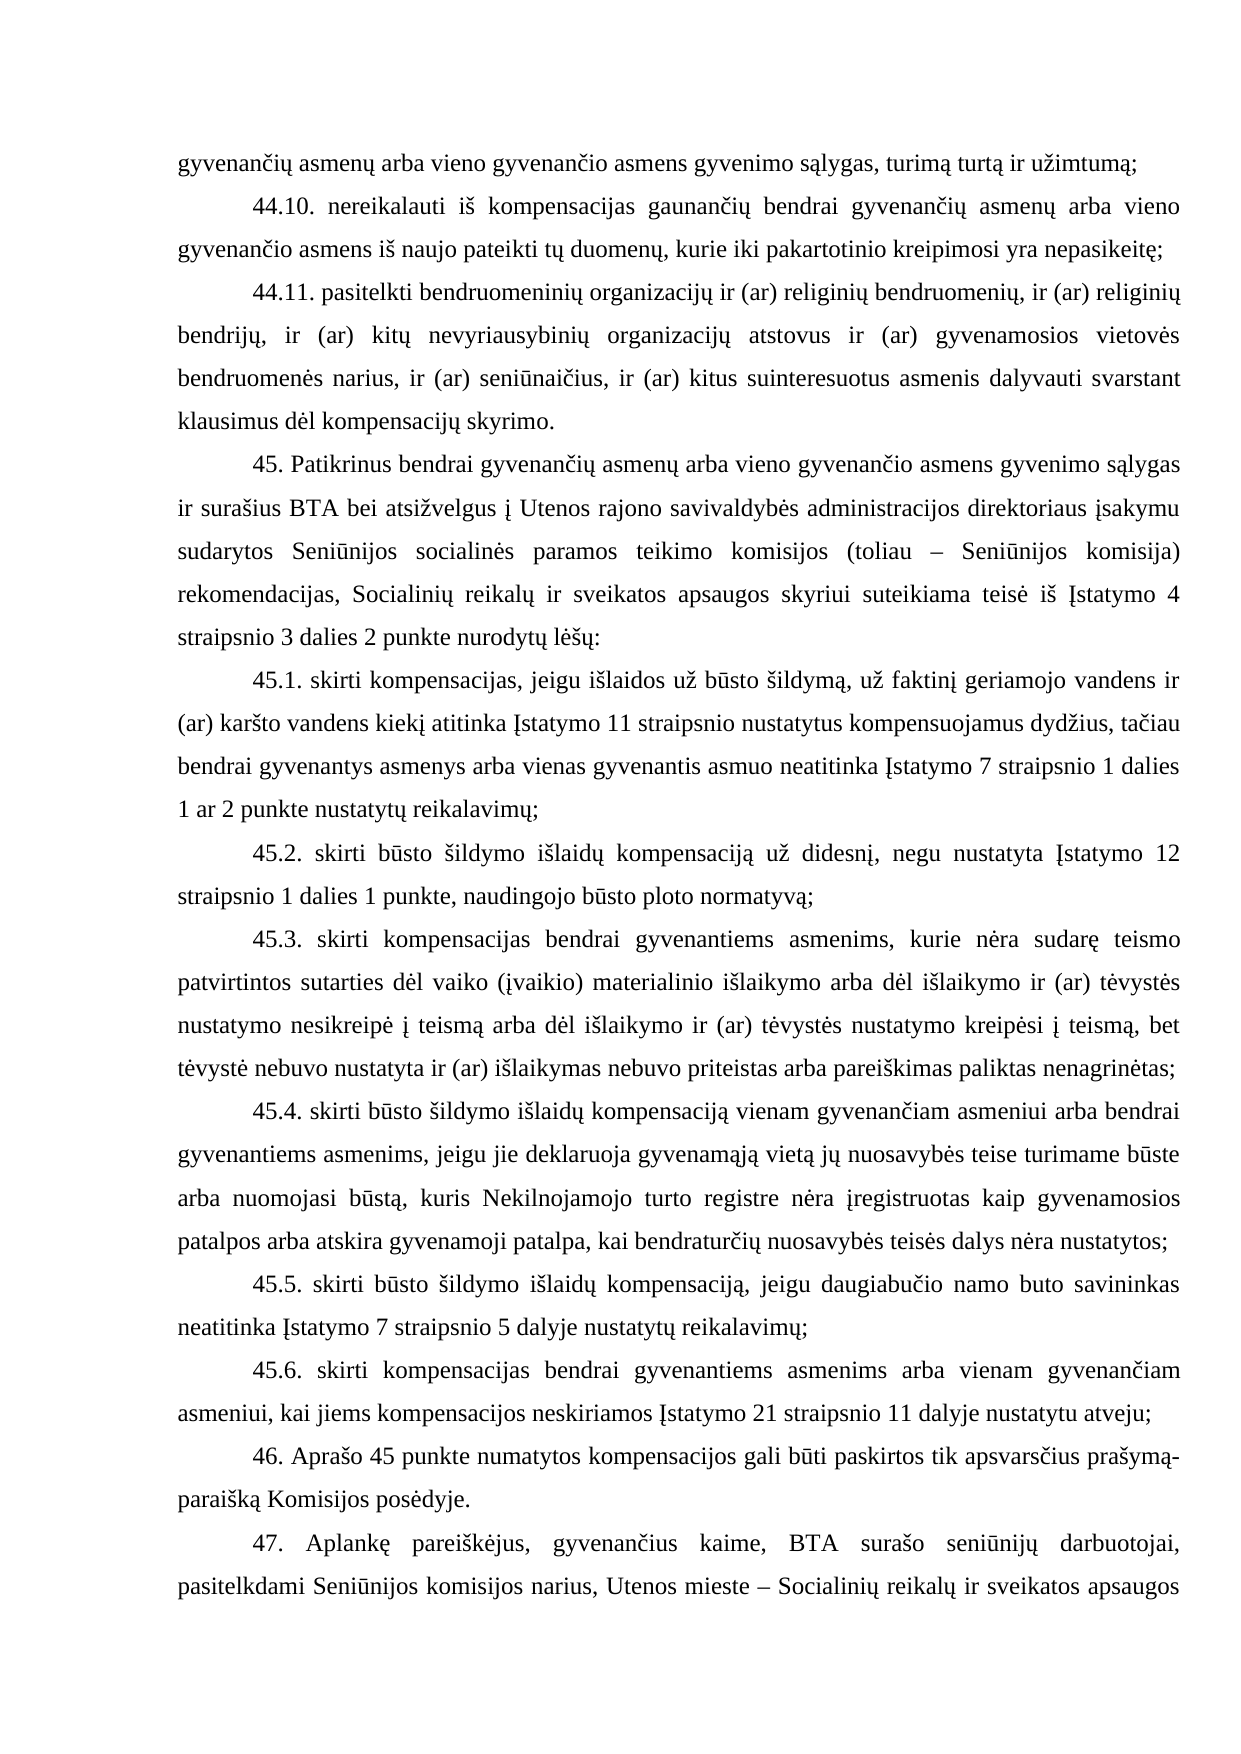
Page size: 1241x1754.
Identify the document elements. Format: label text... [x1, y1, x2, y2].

text 45.1. skirti kompensacijas, jeigu išlaidos už būsto šildymą, už faktinį geriamojo vandens ir (ar) karšto vandens kiekį atitinka Įstatymo 11 straipsnio nustatytus kompensuojamus dydžius, tačiau bendrai gyvenantys asmenys arba vienas gyvenantis asmuo neatitinka Įstatymo 7 straipsnio 1 dalies 1 ar 2 punkte nustatytų reikalavimų; [177, 665, 1181, 823]
text 44.11. pasitelkti bendruomeninių organizacijų ir (ar) religinių bendruomenių, ir (ar) religinių bendrijų, ir (ar) kitų nevyriausybinių organizacijų atstovus ir (ar) gyvenamosios vietovės bendruomenės narius, ir (ar) seniūnaičius, ir (ar) kitus suinteresuotus asmenis dalyvauti svarstant klausimus dėl kompensacijų skyrimo. [177, 277, 1181, 435]
text 45.3. skirti kompensacijas bendrai gyvenantiems asmenims, kurie nėra sudarę teismo patvirtintos sutarties dėl vaiko (įvaikio) materialinio išlaikymo arba dėl išlaikymo ir (ar) tėvystės nustatymo nesikreipė į teismą arba dėl išlaikymo ir (ar) tėvystės nustatymo kreipėsi į teismą, bet tėvystė nebuvo nustatyta ir (ar) išlaikymas nebuvo priteistas arba pareiškimas paliktas nenagrinėtas; [177, 924, 1181, 1082]
text 46. Aprašo 45 punkte numatytos kompensacijos gali būti paskirtos tik apsvarsčius prašymą-paraišką Komisijos posėdyje. [177, 1441, 1181, 1513]
text gyvenančių asmenų arba vieno gyvenančio asmens gyvenimo sąlygas, turimą turtą ir užimtumą; [177, 148, 1181, 176]
text 45. Patikrinus bendrai gyvenančių asmenų arba vieno gyvenančio asmens gyvenimo sąlygas ir surašius BTA bei atsižvelgus į Utenos rajono savivaldybės administracijos direktoriaus įsakymu sudarytos Seniūnijos socialinės paramos teikimo komisijos (toliau – Seniūnijos komisija) rekomendacijas, Socialinių reikalų ir sveikatos apsaugos skyriui suteikiama teisė iš Įstatymo 4 straipsnio 3 dalies 2 punkte nurodytų lėšų: [177, 449, 1181, 651]
text 44.10. nereikalauti iš kompensacijas gaunančių bendrai gyvenančių asmenų arba vieno gyvenančio asmens iš naujo pateikti tų duomenų, kurie iki pakartotinio kreipimosi yra nepasikeitę; [177, 191, 1181, 263]
text 45.4. skirti būsto šildymo išlaidų kompensaciją vienam gyvenančiam asmeniui arba bendrai gyvenantiems asmenims, jeigu jie deklaruoja gyvenamąją vietą jų nuosavybės teise turimame būste arba nuomojasi būstą, kuris Nekilnojamojo turto registre nėra įregistruotas kaip gyvenamosios patalpos arba atskira gyvenamoji patalpa, kai bendraturčių nuosavybės teisės dalys nėra nustatytos; [177, 1096, 1181, 1254]
text 45.2. skirti būsto šildymo išlaidų kompensaciją už didesnį, negu nustatyta Įstatymo 12 straipsnio 1 dalies 1 punkte, naudingojo būsto ploto normatyvą; [177, 838, 1181, 909]
text 47. Aplankę pareiškėjus, gyvenančius kaime, BTA surašo seniūnijų darbuotojai, pasitelkdami Seniūnijos komisijos narius, Utenos mieste – Socialinių reikalų ir sveikatos apsaugos [177, 1528, 1181, 1599]
text 45.6. skirti kompensacijas bendrai gyvenantiems asmenims arba vienam gyvenančiam asmeniui, kai jiems kompensacijos neskiriamos Įstatymo 21 straipsnio 11 dalyje nustatytu atveju; [177, 1355, 1181, 1427]
text 45.5. skirti būsto šildymo išlaidų kompensaciją, jeigu daugiabučio namo buto savininkas neatitinka Įstatymo 7 straipsnio 5 dalyje nustatytų reikalavimų; [177, 1269, 1181, 1341]
